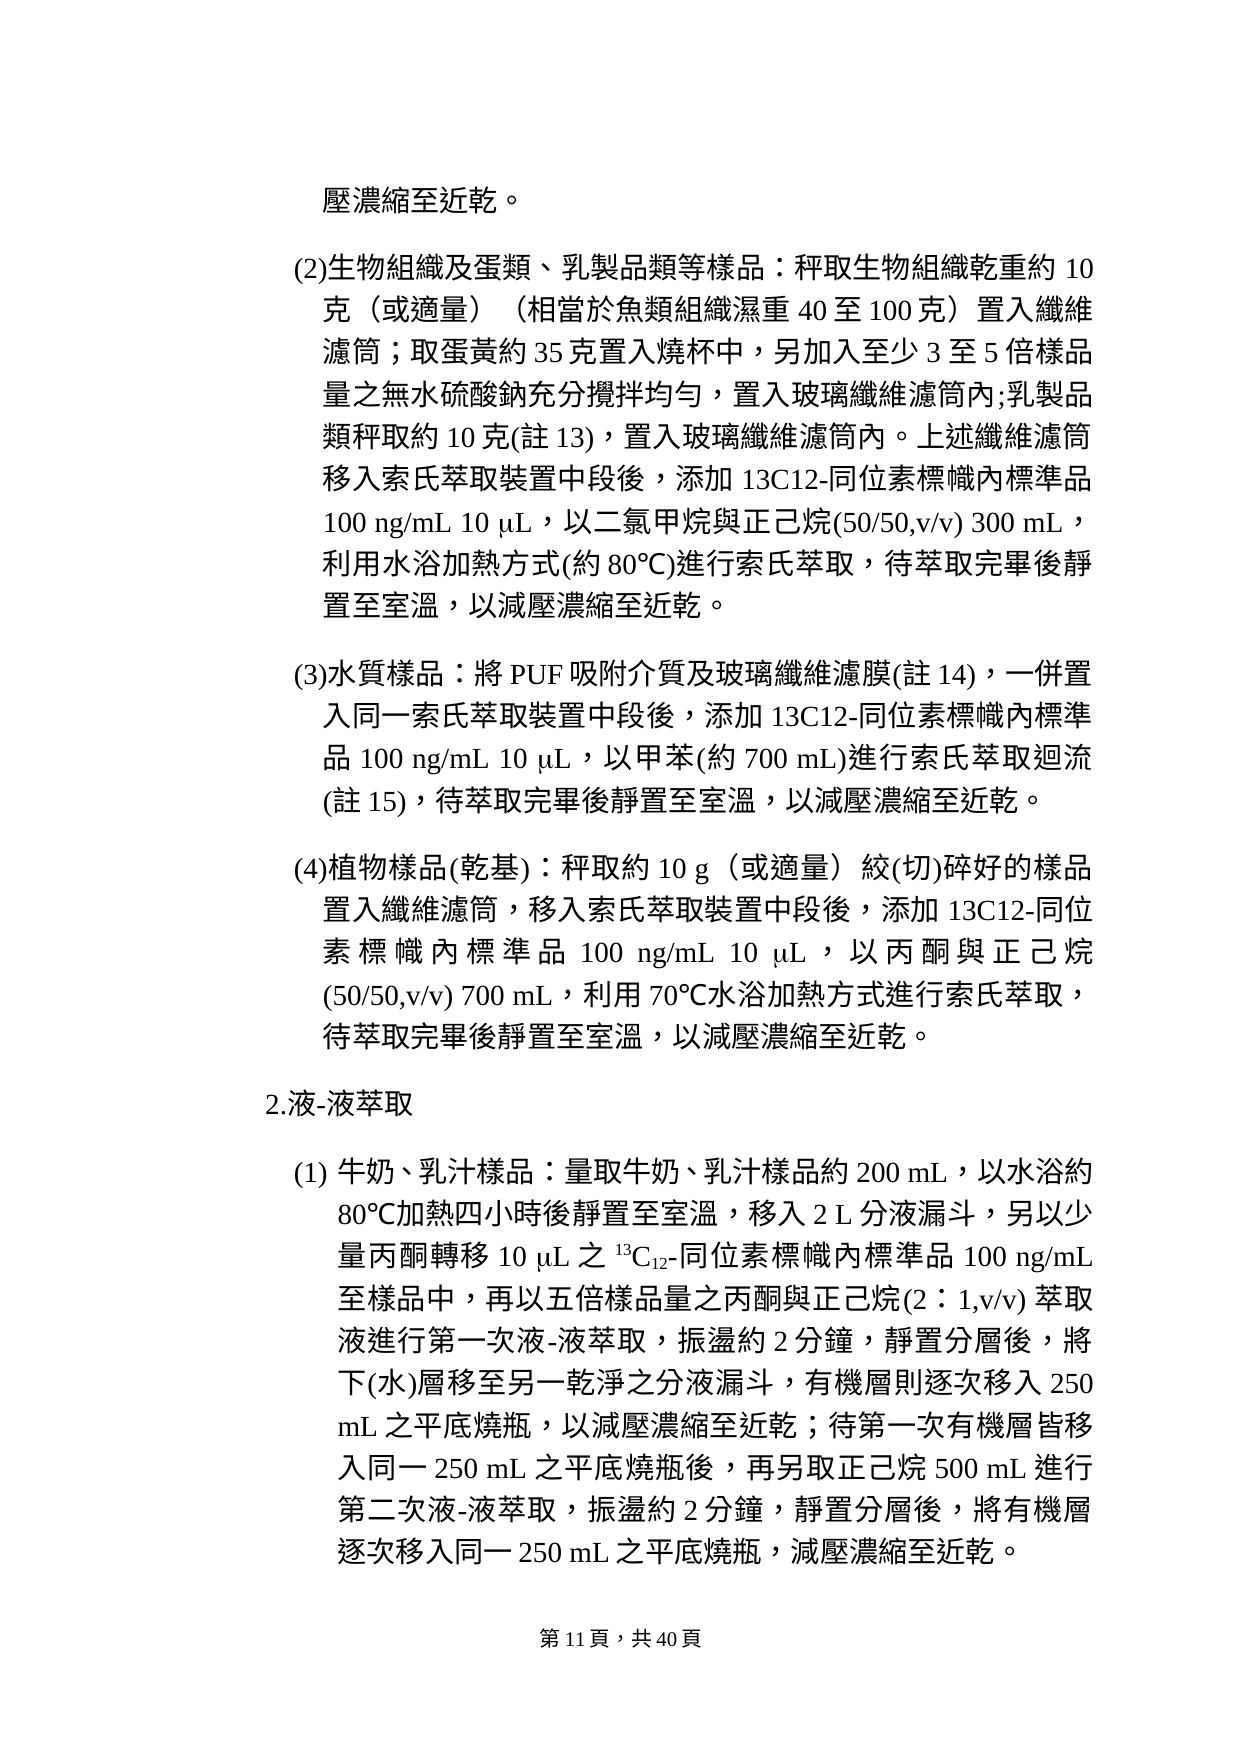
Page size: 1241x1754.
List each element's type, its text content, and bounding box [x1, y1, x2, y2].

text 2.液-液萃取 [265, 1081, 1094, 1123]
text (3)水質樣品：將PUF吸附介質及玻璃纖維濾膜(註14)，一併置入同一索氏萃取裝置中段後，添加13C12-同位素標幟內標準品100 ng/mL 10 L，以甲苯(約700 mL)進行索氏萃取迴流(註15)，待萃取完畢後靜置至室溫，以減壓濃縮至近乾。 [293, 650, 1094, 819]
text 壓濃縮至近乾。 [293, 177, 1094, 219]
list 牛奶、乳汁樣品：量取牛奶、乳汁樣品約 200 mL，以水浴約80℃加熱四小時後靜置至室溫，移入2 L分液漏斗，另以少量丙酮轉移10 L之 13C12-同位素標幟內標準品100 ng/mL至樣品中，再以五倍樣品量之丙酮與正己烷(2：1,v/v) 萃取液進行第一次液-液萃取，振盪約2分鐘，靜置分層後，將下(水)層移至另一乾淨之分液漏斗，有機層則逐次移入250 mL之平底燒瓶，以減壓濃縮至近乾；待第一次有機層皆移入同一250 mL之平底燒瓶後，再另取正己烷500 mL進行第二次液-液萃取，振盪約2分鐘，靜置分層後，將有機層逐次移入同一250 mL之平底燒瓶，減壓濃縮至近乾。 [293, 1148, 1094, 1571]
text (2)生物組織及蛋類、乳製品類等樣品：秤取生物組織乾重約10 克（或適量）（相當於魚類組織濕重40至100克）置入纖維濾筒；取蛋黃約35克置入燒杯中，另加入至少3 至5 倍樣品量之無水硫酸鈉充分攪拌均勻，置入玻璃纖維濾筒內;乳製品類秤取約10克(註13)，置入玻璃纖維濾筒內。上述纖維濾筒移入索氏萃取裝置中段後，添加13C12-同位素標幟內標準品100 ng/mL 10 L，以二氯甲烷與正己烷(50/50,v/v) 300 mL，利用水浴加熱方式(約80℃)進行索氏萃取，待萃取完畢後靜置至室溫，以減壓濃縮至近乾。 [293, 244, 1094, 625]
text (4)植物樣品(乾基)：秤取約10 g（或適量）絞(切)碎好的樣品置入纖維濾筒，移入索氏萃取裝置中段後，添加13C12-同位素標幟內標準品100 ng/mL 10 L，以丙酮與正己烷(50/50,v/v) 700 mL，利用70℃水浴加熱方式進行索氏萃取，待萃取完畢後靜置至室溫，以減壓濃縮至近乾。 [293, 844, 1094, 1056]
